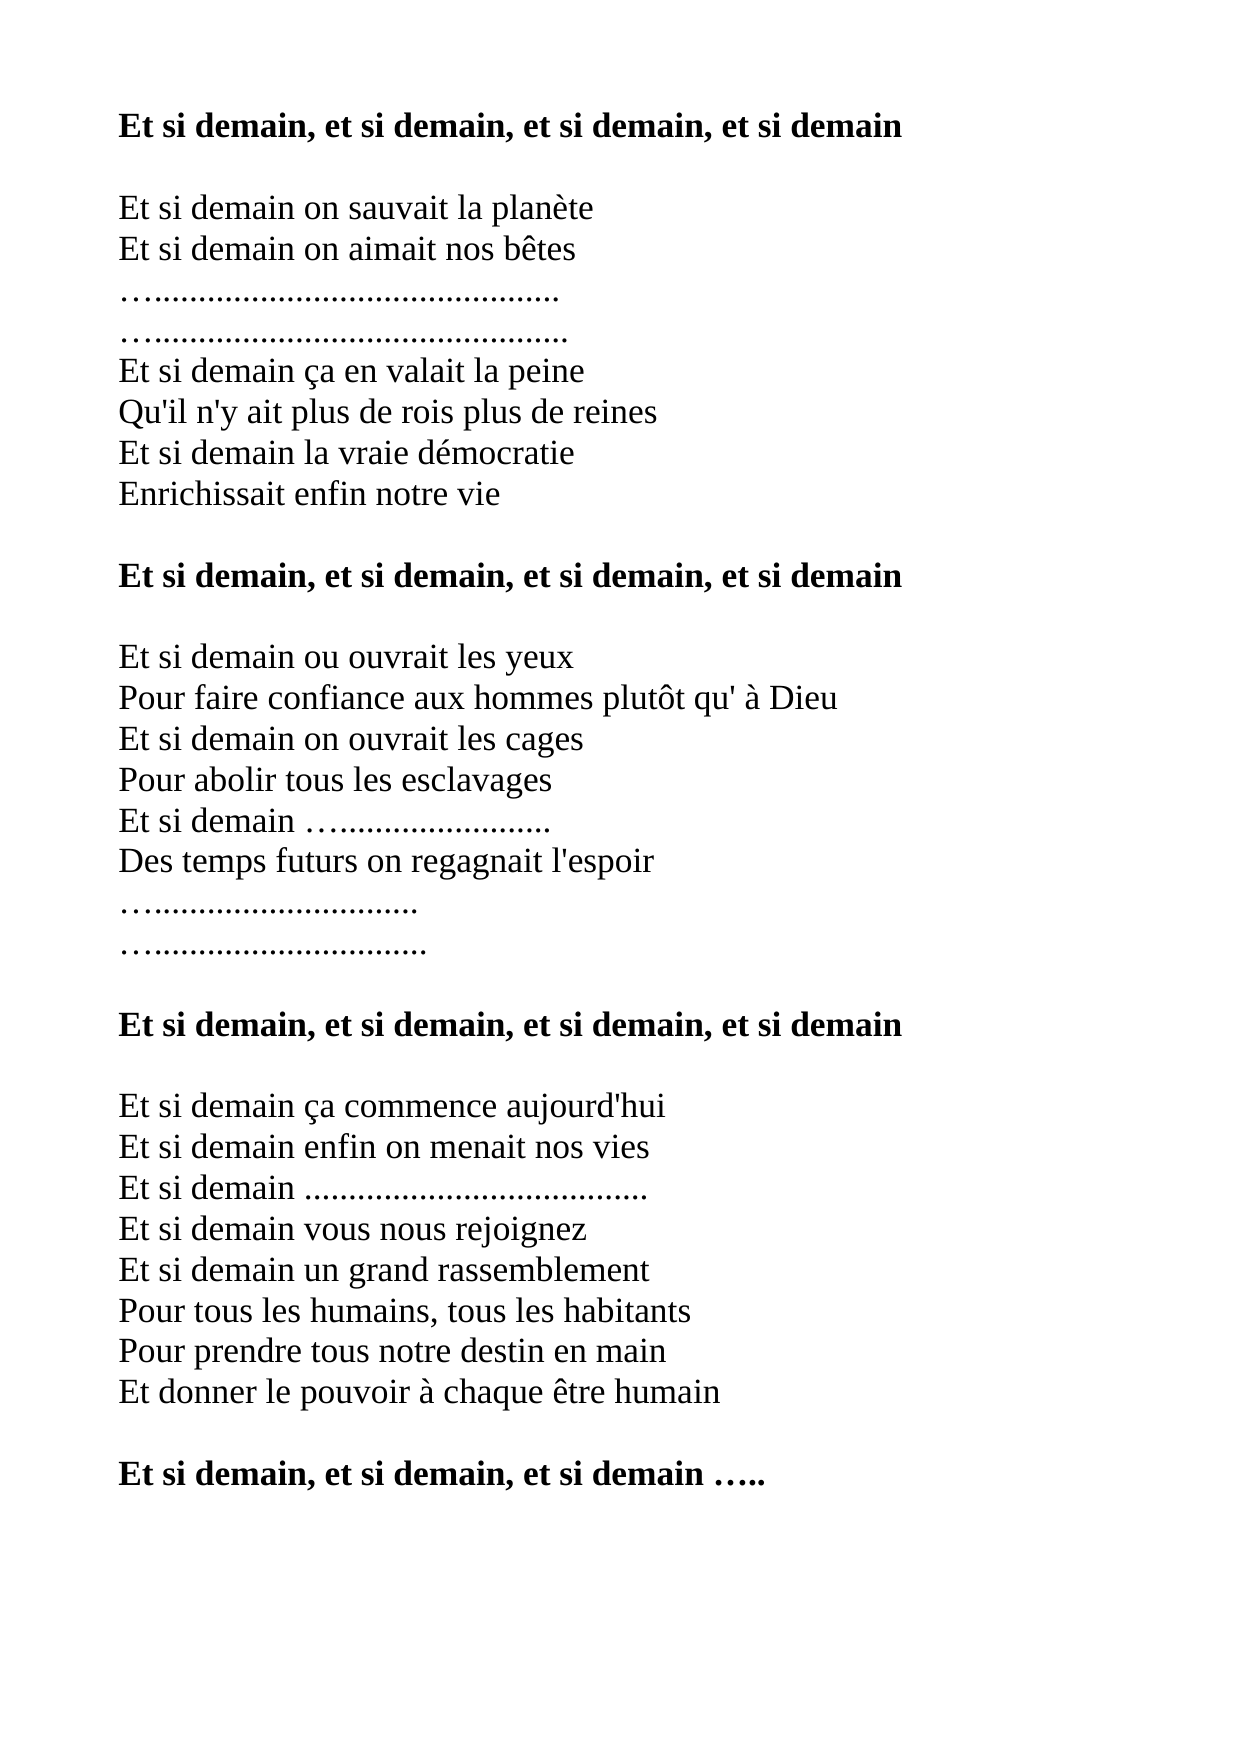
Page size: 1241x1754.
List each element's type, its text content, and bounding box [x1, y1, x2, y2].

text Et si demain ....................................... [118, 1166, 1122, 1207]
text Et si demain la vraie démocratie [118, 431, 1122, 472]
text …............................................... [118, 309, 1122, 350]
text Et si demain ou ouvrait les yeux [118, 636, 1122, 676]
text …............................... [118, 921, 1122, 962]
text Et si demain on aimait nos bêtes [118, 227, 1122, 268]
text Et si demain on ouvrait les cages [118, 717, 1122, 758]
text Des temps futurs on regagnait l'espoir [118, 840, 1122, 881]
text Pour faire confiance aux hommes plutôt qu' à Dieu [118, 676, 1122, 717]
text ….............................................. [118, 268, 1122, 309]
text ….............................. [118, 881, 1122, 921]
text Pour abolir tous les esclavages [118, 758, 1122, 799]
text Pour prendre tous notre destin en main [118, 1330, 1122, 1371]
text Et si demain vous nous rejoignez [118, 1207, 1122, 1248]
text Et si demain …........................ [118, 799, 1122, 840]
text Et si demain, et si demain, et si demain, et si demain [118, 105, 1122, 146]
text Et si demain ça en valait la peine [118, 350, 1122, 391]
text Et si demain, et si demain, et si demain, et si demain [118, 1003, 1122, 1044]
text Pour tous les humains, tous les habitants [118, 1289, 1122, 1330]
text Et si demain ça commence aujourd'hui [118, 1085, 1122, 1126]
text Et si demain un grand rassemblement [118, 1248, 1122, 1289]
text Qu'il n'y ait plus de rois plus de reines [118, 391, 1122, 431]
text Enrichissait enfin notre vie [118, 472, 1122, 513]
text Et si demain, et si demain, et si demain ….. [118, 1452, 1122, 1493]
text Et si demain, et si demain, et si demain, et si demain [118, 554, 1122, 595]
text Et donner le pouvoir à chaque être humain [118, 1371, 1122, 1411]
text Et si demain on sauvait la planète [118, 186, 1122, 227]
text Et si demain enfin on menait nos vies [118, 1126, 1122, 1166]
